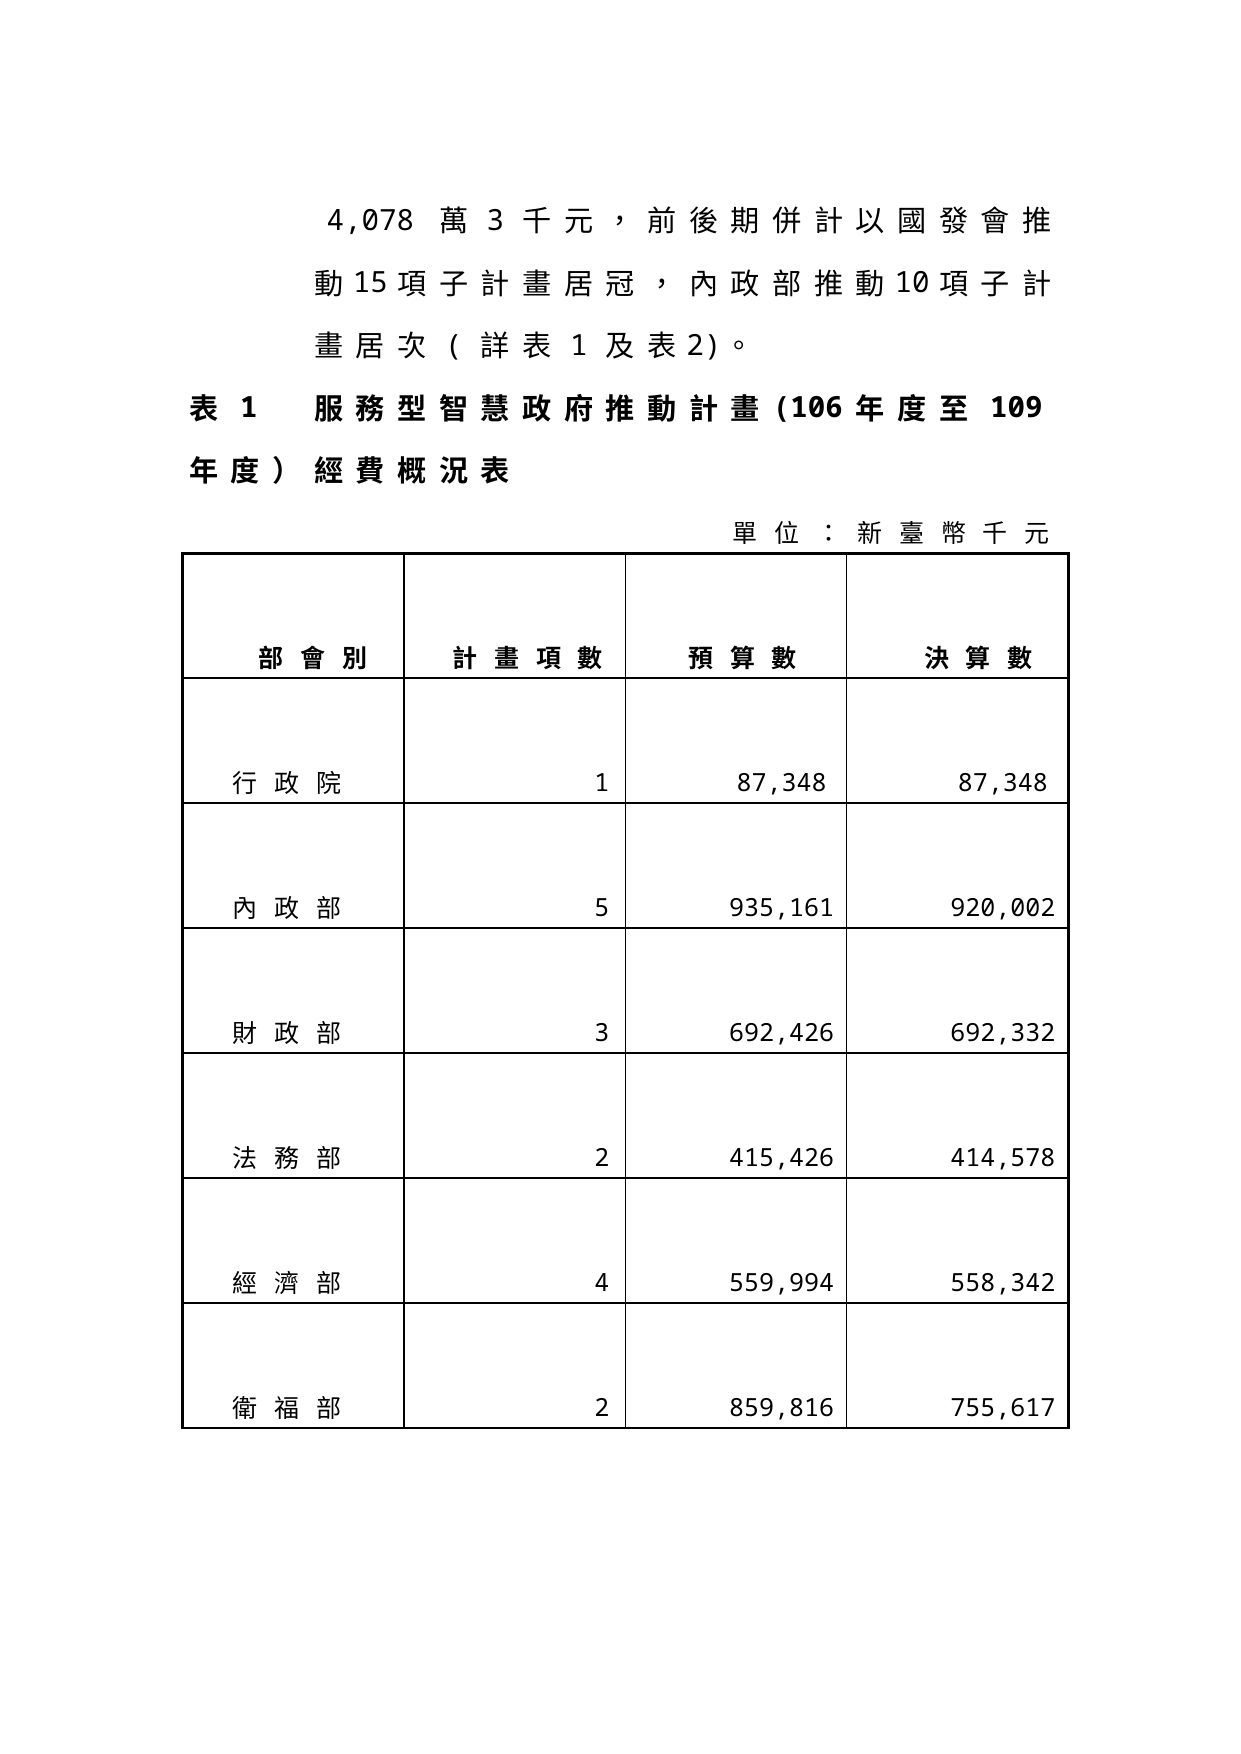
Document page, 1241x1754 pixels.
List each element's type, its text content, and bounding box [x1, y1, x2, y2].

table_cell 692,426 [626, 929, 846, 1052]
table_cell 558,342 [847, 1179, 1067, 1302]
table_cell [1070, 927, 1076, 1052]
table_header 計畫項數 [405, 555, 625, 677]
table_cell 衛福部 [184, 1304, 403, 1427]
text 4,078萬3千元，前後期併計以國發會推動15項子計畫居冠，內政部推動10項子計畫居次(詳表1及表2)。 [271, 177, 1058, 365]
table_cell 法務部 [184, 1054, 403, 1177]
table_cell 財政部 [184, 929, 403, 1052]
table_cell 859,816 [626, 1304, 846, 1427]
table_cell [1070, 1177, 1076, 1302]
table_cell 5 [405, 804, 625, 927]
table_header 部會別 [184, 555, 403, 677]
table_cell 內政部 [184, 804, 403, 927]
table_cell [1070, 1302, 1076, 1427]
table_cell 3 [405, 929, 625, 1052]
table_cell 559,994 [626, 1179, 846, 1302]
table_cell [1070, 1052, 1076, 1177]
table_cell 4 [405, 1179, 625, 1302]
table_cell 行政院 [184, 679, 403, 802]
table_cell 2 [405, 1304, 625, 1427]
text 單位：新臺幣千元 [183, 490, 1058, 552]
table_header [1070, 552, 1076, 677]
table_cell 2 [405, 1054, 625, 1177]
table_cell 692,332 [847, 929, 1067, 1052]
table_cell 935,161 [626, 804, 846, 927]
table_header 預算數 [626, 555, 846, 677]
table_cell 87,348 [626, 679, 846, 802]
table_cell 87,348 [847, 679, 1067, 802]
table_cell 415,426 [626, 1054, 846, 1177]
table_cell 920,002 [847, 804, 1067, 927]
table_cell 經濟部 [184, 1179, 403, 1302]
table_cell [1070, 802, 1076, 927]
table_cell 1 [405, 679, 625, 802]
text 表1 服務型智慧政府推動計畫(106年度至109年度）經費概況表 [183, 365, 1058, 490]
table_header 決算數 [847, 555, 1067, 677]
table_cell 414,578 [847, 1054, 1067, 1177]
table_cell 755,617 [847, 1304, 1067, 1427]
table_cell [1070, 677, 1076, 802]
